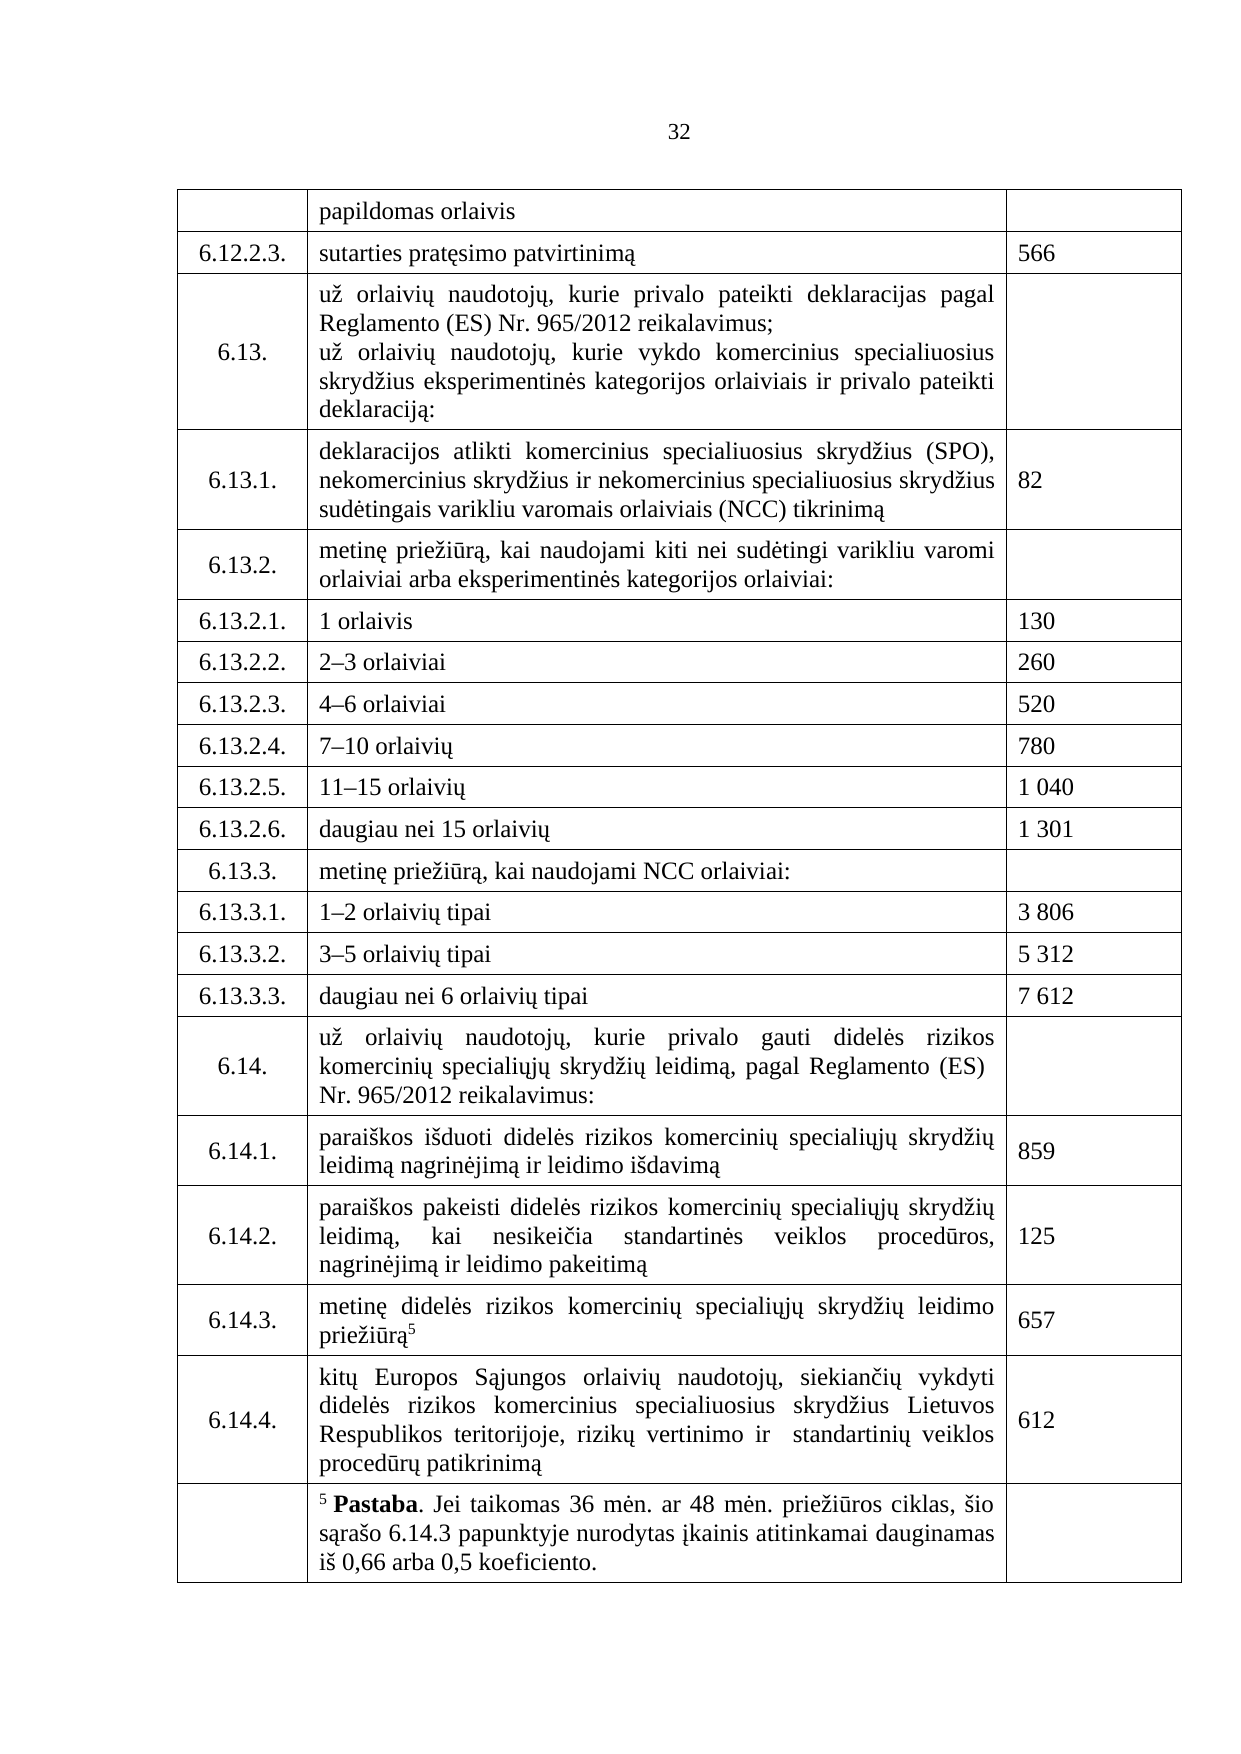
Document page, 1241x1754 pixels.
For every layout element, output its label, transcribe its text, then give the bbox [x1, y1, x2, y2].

table_cell 6.13.2. [178, 530, 307, 599]
table_cell 520 [1007, 683, 1181, 724]
table_cell 125 [1007, 1186, 1181, 1284]
table_cell 6.13.3. [178, 850, 307, 891]
table_cell [1007, 274, 1181, 429]
table_cell 5 312 [1007, 933, 1181, 974]
table_cell 260 [1007, 642, 1181, 682]
table_cell 6.14.1. [178, 1116, 307, 1185]
table_cell metinę priežiūrą, kai naudojami kiti nei sudėtingi varikliu varomi orlaiviai arba eksperimentinės kategorijos orlaiviai: [308, 530, 1006, 599]
table_cell 1–2 orlaivių tipai [308, 892, 1006, 932]
table_cell 6.14. [178, 1017, 307, 1115]
table_cell 6.14.3. [178, 1285, 307, 1355]
table_cell 6.13.2.1. [178, 600, 307, 641]
table_cell metinę didelės rizikos komercinių specialiųjų skrydžių leidimo priežiūrą5 [308, 1285, 1006, 1355]
table_cell 2–3 orlaiviai [308, 642, 1006, 682]
table_cell 1 orlaivis [308, 600, 1006, 641]
table_cell paraiškos pakeisti didelės rizikos komercinių specialiųjų skrydžių leidimą, kai nesikeičia standartinės veiklos procedūros, nagrinėjimą ir leidimo pakeitimą [308, 1186, 1006, 1284]
table_cell 6.13.2.6. [178, 808, 307, 849]
table_cell [1007, 850, 1181, 891]
table_cell [1007, 1484, 1181, 1582]
table_cell 7–10 orlaivių [308, 725, 1006, 766]
table_cell 6.12.2.3. [178, 232, 307, 273]
table_cell už orlaivių naudotojų, kurie privalo pateikti deklaracijas pagal Reglamento (ES) Nr. 965/2012 reikalavimus; už orlaivių naudotojų, kurie vykdo komercinius specialiuosius skrydžius eksperimentinės kategorijos orlaiviais ir privalo pateikti deklaraciją: [308, 274, 1006, 429]
table_cell už orlaivių naudotojų, kurie privalo gauti didelės rizikos komercinių specialiųjų skrydžių leidimą, pagal Reglamento (ES) Nr. 965/2012 reikalavimus: [308, 1017, 1006, 1115]
table_cell 612 [1007, 1356, 1181, 1483]
table_cell 6.13.2.5. [178, 767, 307, 807]
table_cell [1007, 190, 1181, 231]
table_cell 6.13.2.2. [178, 642, 307, 682]
table_cell 7 612 [1007, 975, 1181, 1016]
table_cell 6.13.2.4. [178, 725, 307, 766]
table_cell 566 [1007, 232, 1181, 273]
table_cell paraiškos išduoti didelės rizikos komercinių specialiųjų skrydžių leidimą nagrinėjimą ir leidimo išdavimą [308, 1116, 1006, 1185]
table_cell 6.14.2. [178, 1186, 307, 1284]
table_cell daugiau nei 6 orlaivių tipai [308, 975, 1006, 1016]
table_cell 11–15 orlaivių [308, 767, 1006, 807]
table_cell 4–6 orlaiviai [308, 683, 1006, 724]
table_cell metinę priežiūrą, kai naudojami NCC orlaiviai: [308, 850, 1006, 891]
table_cell kitų Europos Sąjungos orlaivių naudotojų, siekiančių vykdyti didelės rizikos komercinius specialiuosius skrydžius Lietuvos Respublikos teritorijoje, rizikų vertinimo ir standartinių veiklos procedūrų patikrinimą [308, 1356, 1006, 1483]
table_cell 6.14.4. [178, 1356, 307, 1483]
table_cell [178, 190, 307, 231]
table_cell 130 [1007, 600, 1181, 641]
table_cell [1007, 530, 1181, 599]
table_cell 6.13.3.2. [178, 933, 307, 974]
table_cell papildomas orlaivis [308, 190, 1006, 231]
table_cell 6.13.3.3. [178, 975, 307, 1016]
table_cell [1007, 1017, 1181, 1115]
table_cell 780 [1007, 725, 1181, 766]
table_cell 1 040 [1007, 767, 1181, 807]
table_cell 6.13.1. [178, 430, 307, 528]
table_cell 1 301 [1007, 808, 1181, 849]
table_cell deklaracijos atlikti komercinius specialiuosius skrydžius (SPO), nekomercinius skrydžius ir nekomercinius specialiuosius skrydžius sudėtingais varikliu varomais orlaiviais (NCC) tikrinimą [308, 430, 1006, 528]
table_cell 5 Pastaba. Jei taikomas 36 mėn. ar 48 mėn. priežiūros ciklas, šio sąrašo 6.14.3 papunktyje nurodytas įkainis atitinkamai dauginamas iš 0,66 arba 0,5 koeficiento. [308, 1484, 1006, 1582]
table_cell 6.13.3.1. [178, 892, 307, 932]
table_cell [178, 1484, 307, 1582]
table_cell sutarties pratęsimo patvirtinimą [308, 232, 1006, 273]
table_cell 6.13. [178, 274, 307, 429]
table_cell 3 806 [1007, 892, 1181, 932]
table_cell daugiau nei 15 orlaivių [308, 808, 1006, 849]
table_cell 859 [1007, 1116, 1181, 1185]
table_cell 82 [1007, 430, 1181, 528]
table_cell 3–5 orlaivių tipai [308, 933, 1006, 974]
table_cell 657 [1007, 1285, 1181, 1355]
table_cell 6.13.2.3. [178, 683, 307, 724]
